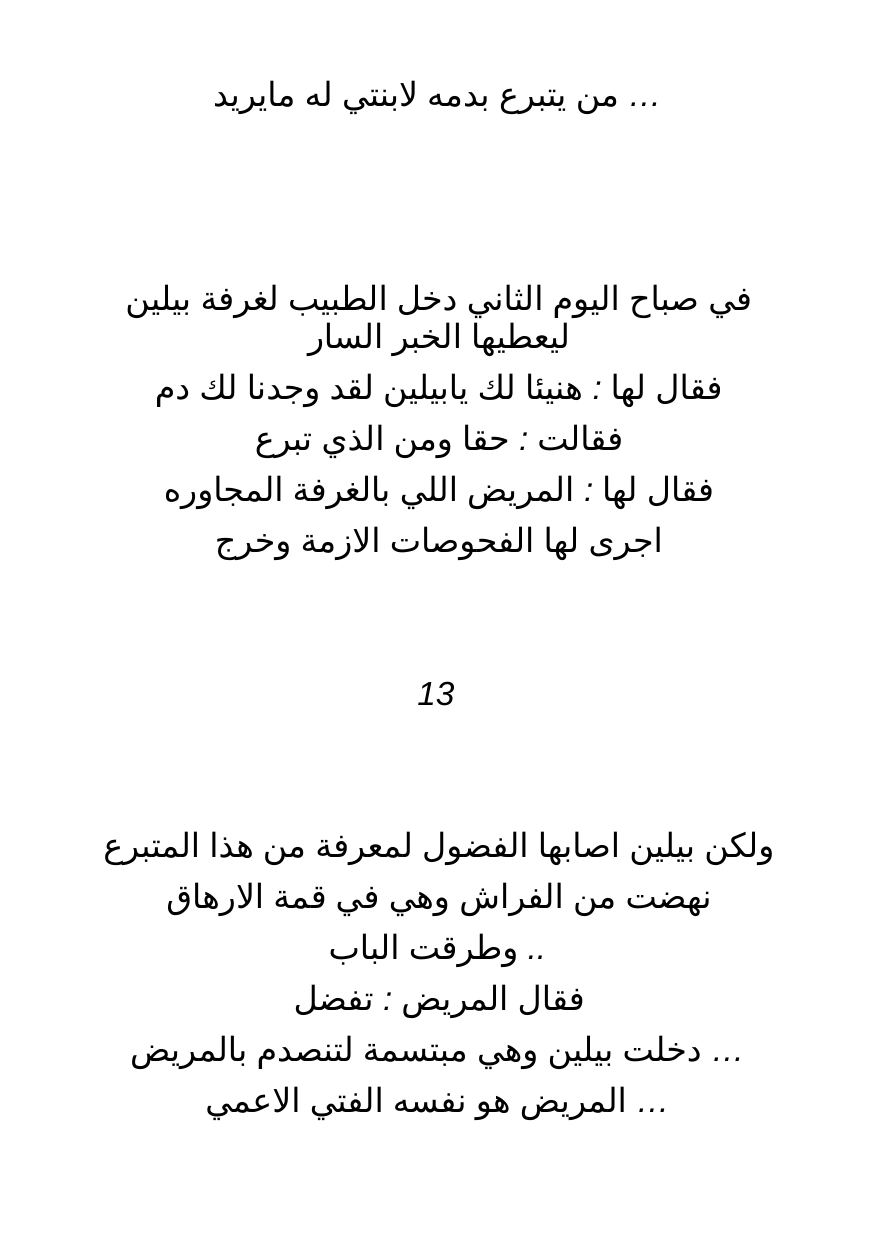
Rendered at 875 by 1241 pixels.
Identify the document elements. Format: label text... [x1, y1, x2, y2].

text فقال لها : هنيئا لك يابيلين لقد وجدنا لك دم [75, 368, 799, 407]
text فقال لها : المريض اللي بالغرفة المجاوره [75, 470, 799, 508]
text وطرقت الباب .. [75, 928, 799, 967]
text 13 [75, 674, 799, 712]
text المريض هو نفسه الفتي الاعمي … [75, 1081, 799, 1120]
text فقال المريض : تفضل [75, 979, 799, 1018]
text اتصلت بيلين بوالدها واخبرته بالوضع فأسرعوا للمشفي ليطمئنوا عليها وامر الحاكم مراد أرتاش ان من يتبرع بدمه لابنتي له مايريد … [75, 75, 799, 113]
text اجرى لها الفحوصات الازمة وخرج [75, 521, 799, 559]
text في صباح اليوم الثاني دخل الطبيب لغرفة بيلين ليعطيها الخبر السار [75, 279, 799, 356]
text نهضت من الفراش وهي في قمة الارهاق [75, 877, 799, 916]
text دخلت بيلين وهي مبتسمة لتنصدم بالمريض … [75, 1030, 799, 1069]
text ولكن بيلين اصابها الفضول لمعرفة من هذا المتبرع [75, 827, 799, 865]
text فقالت : حقا ومن الذي تبرع [75, 419, 799, 457]
